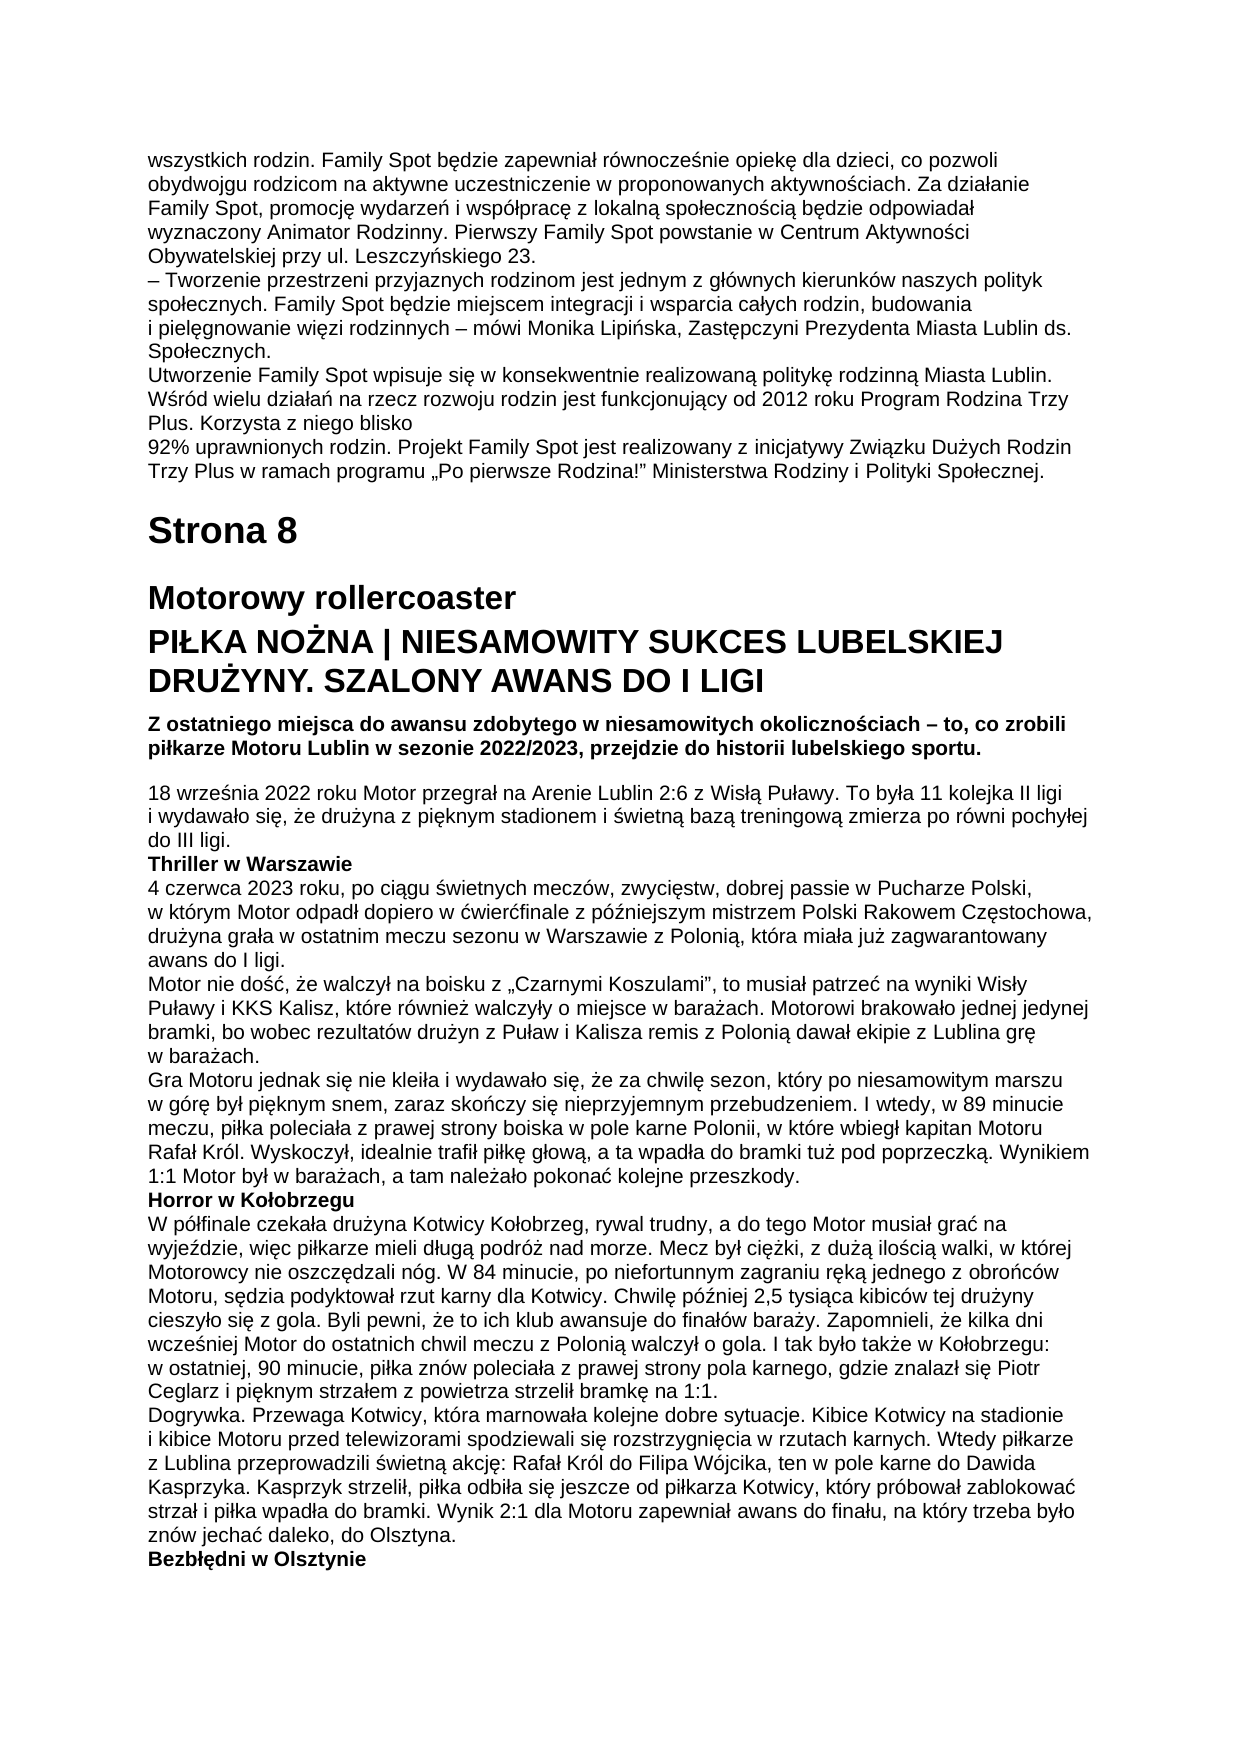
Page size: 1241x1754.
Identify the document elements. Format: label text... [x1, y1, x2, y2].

text Utworzenie Family Spot wpisuje się w konsekwentnie realizowaną politykę rodzinną Miasta Lublin. Wśród wielu działań na rzecz rozwoju rodzin jest funkcjonujący od 2012 roku Program Rodzina Trzy Plus. Korzysta z niego blisko 92% uprawnionych rodzin. Projekt Family Spot jest realizowany z inicjatywy Związku Dużych Rodzin Trzy Plus w ramach programu „Po pierwsze Rodzina!” Ministerstwa Rodziny i Polityki Społecznej. [148, 363, 1093, 483]
text W półfinale czekała drużyna Kotwicy Kołobrzeg, rywal trudny, a do tego Motor musiał grać na wyjeździe, więc piłkarze mieli długą podróż nad morze. Mecz był ciężki, z dużą ilością walki, w której Motorowcy nie oszczędzali nóg. W 84 minucie, po niefortunnym zagraniu ręką jednego z obrońców Motoru, sędzia podyktował rzut karny dla Kotwicy. Chwilę później 2,5 tysiąca kibiców tej drużyny cieszyło się z gola. Byli pewni, że to ich klub awansuje do finałów baraży. Zapomnieli, że kilka dni wcześniej Motor do ostatnich chwil meczu z Polonią walczył o gola. I tak było także w Kołobrzegu: w ostatniej, 90 minucie, piłka znów poleciała z prawej strony pola karnego, gdzie znalazł się Piotr Ceglarz i pięknym strzałem z powietrza strzelił bramkę na 1:1. [148, 1212, 1093, 1403]
text Gra Motoru jednak się nie kleiła i wydawało się, że za chwilę sezon, który po niesamowitym marszu w górę był pięknym snem, zaraz skończy się nieprzyjemnym przebudzeniem. I wtedy, w 89 minucie meczu, piłka poleciała z prawej strony boiska w pole karne Polonii, w które wbiegł kapitan Motoru Rafał Król. Wyskoczył, idealnie trafił piłkę głową, a ta wpadła do bramki tuż pod poprzeczką. Wynikiem 1:1 Motor był w barażach, a tam należało pokonać kolejne przeszkody. [148, 1068, 1093, 1188]
text Thriller w Warszawie [148, 852, 1093, 876]
subtitle PIŁKA NOŻNA | NIESAMOWITY SUKCES LUBELSKIEJ DRUŻYNY. SZALONY AWANS DO I LIGI [148, 622, 1093, 699]
text Motor nie dość, że walczył na boisku z „Czarnymi Koszulami”, to musiał patrzeć na wyniki Wisły Puławy i KKS Kalisz, które również walczyły o miejsce w barażach. Motorowi brakowało jednej jedynej bramki, bo wobec rezultatów drużyn z Puław i Kalisza remis z Polonią dawał ekipie z Lublina grę w barażach. [148, 972, 1093, 1068]
text 18 września 2022 roku Motor przegrał na Arenie Lublin 2:6 z Wisłą Puławy. To była 11 kolejka II ligi i wydawało się, że drużyna z pięknym stadionem i świetną bazą treningową zmierza po równi pochyłej do III ligi. [148, 780, 1093, 852]
text – Tworzenie przestrzeni przyjaznych rodzinom jest jednym z głównych kierunków naszych polityk społecznych. Family Spot będzie miejscem integracji i wsparcia całych rodzin, budowania i pielęgnowanie więzi rodzinnych – mówi Monika Lipińska, Zastępczyni Prezydenta Miasta Lublin ds. Społecznych. [148, 267, 1093, 363]
text Dogrywka. Przewaga Kotwicy, która marnowała kolejne dobre sytuacje. Kibice Kotwicy na stadionie i kibice Motoru przed telewizorami spodziewali się rozstrzygnięcia w rzutach karnych. Wtedy piłkarze z Lublina przeprowadzili świetną akcję: Rafał Król do Filipa Wójcika, ten w pole karne do Dawida Kasprzyka. Kasprzyk strzelił, piłka odbiła się jeszcze od piłkarza Kotwicy, który próbował zablokować strzał i piłka wpadła do bramki. Wynik 2:1 dla Motoru zapewniał awans do finału, na który trzeba było znów jechać daleko, do Olsztyna. [148, 1403, 1093, 1547]
subtitle Motorowy rollercoaster [148, 578, 1093, 617]
text 4 czerwca 2023 roku, po ciągu świetnych meczów, zwycięstw, dobrej passie w Pucharze Polski, w którym Motor odpadł dopiero w ćwierćfinale z późniejszym mistrzem Polski Rakowem Częstochowa, drużyna grała w ostatnim meczu sezonu w Warszawie z Polonią, która miała już zagwarantowany awans do I ligi. [148, 876, 1093, 972]
text Z ostatniego miejsca do awansu zdobytego w niesamowitych okolicznościach – to, co zrobili piłkarze Motoru Lublin w sezonie 2022/2023, przejdzie do historii lubelskiego sportu. [148, 712, 1093, 759]
text Horror w Kołobrzegu [148, 1188, 1093, 1212]
text wszystkich rodzin. Family Spot będzie zapewniał równocześnie opiekę dla dzieci, co pozwoli obydwojgu rodzicom na aktywne uczestniczenie w proponowanych aktywnościach. Za działanie Family Spot, promocję wydarzeń i współpracę z lokalną społecznością będzie odpowiadał wyznaczony Animator Rodzinny. Pierwszy Family Spot powstanie w Centrum Aktywności Obywatelskiej przy ul. Leszczyńskiego 23. [148, 148, 1093, 267]
text Bezbłędni w Olsztynie [148, 1547, 1093, 1571]
subtitle Strona 8 [148, 508, 1093, 551]
